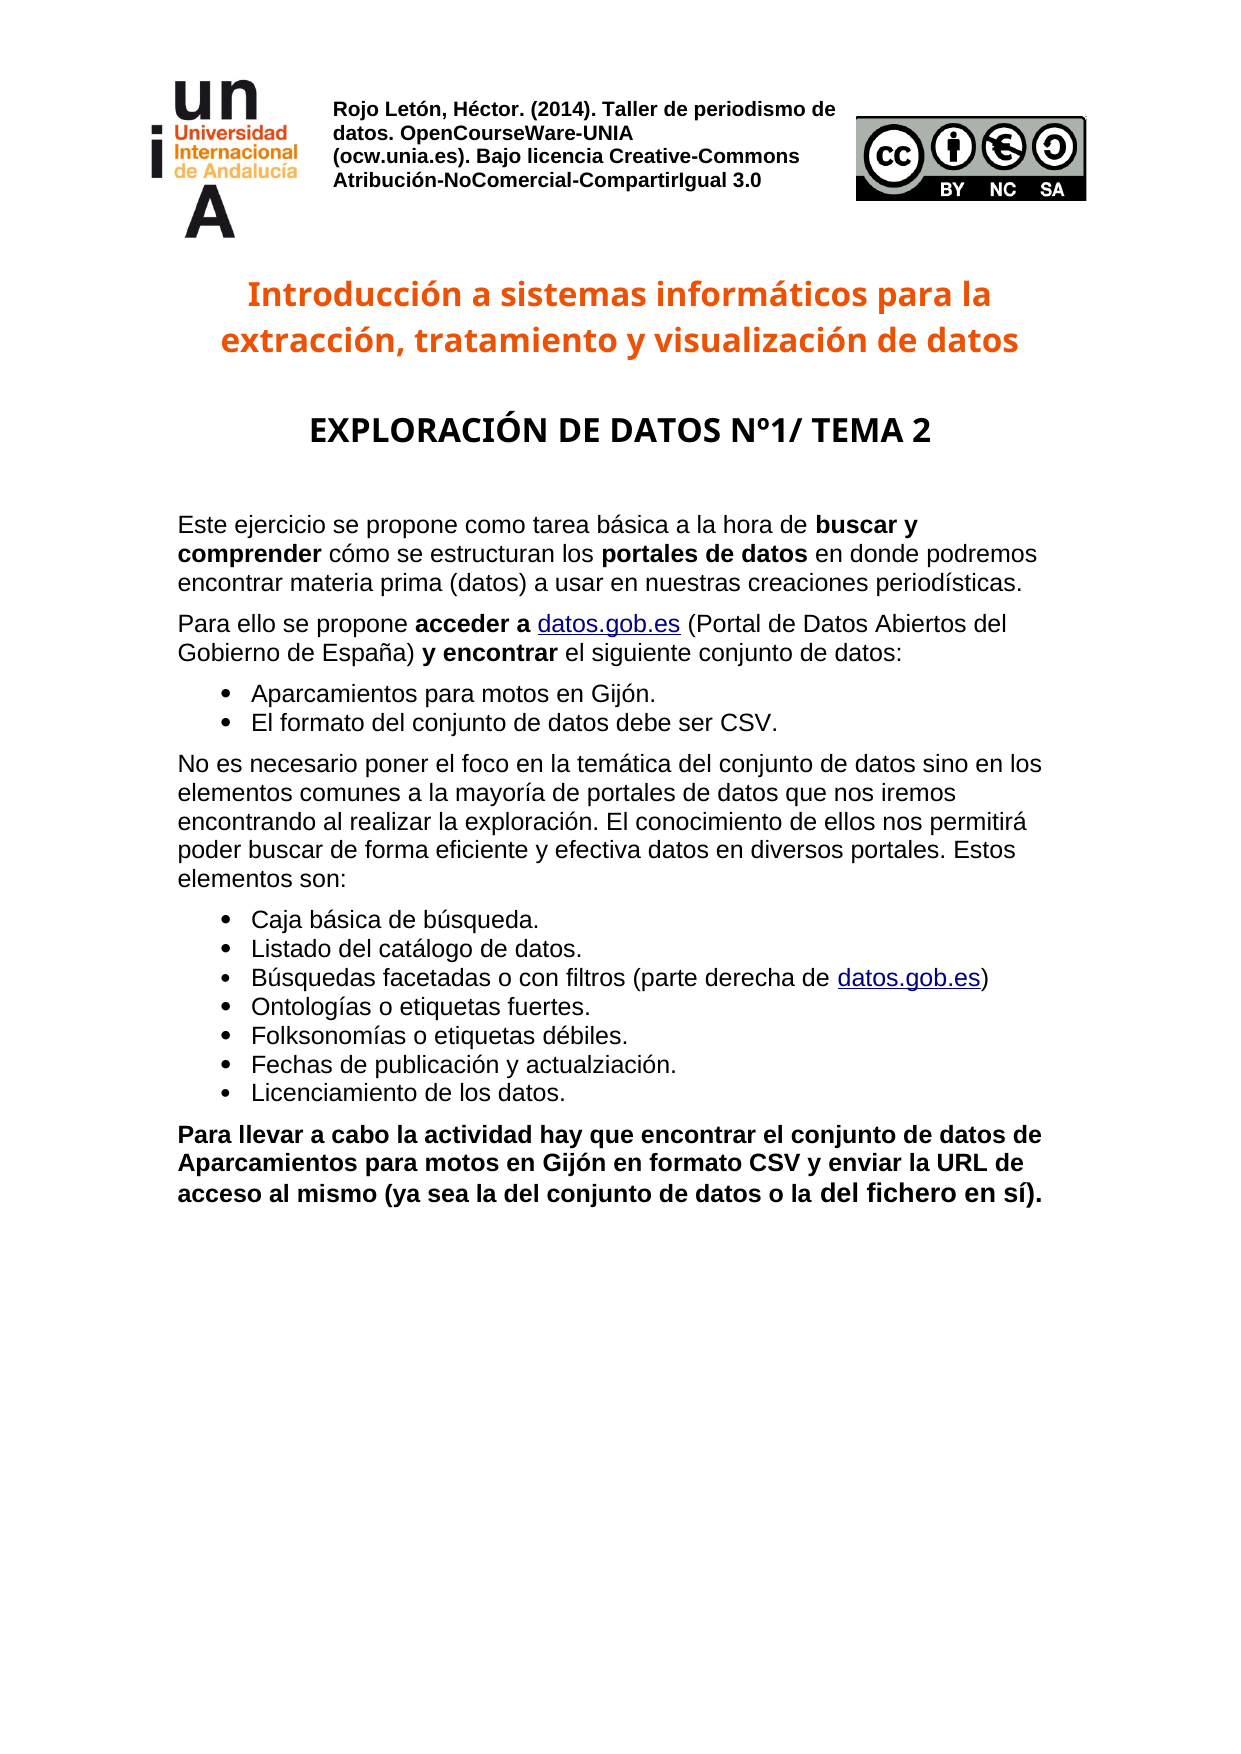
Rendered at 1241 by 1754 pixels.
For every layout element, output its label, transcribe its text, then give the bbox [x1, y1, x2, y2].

text Este ejercicio se propone como tarea básica a la hora de buscar y comprender cómo se estructuran los portales de datos en donde podremos encontrar materia prima (datos) a usar en nuestras creaciones periodísticas. [177, 510, 1063, 596]
list Caja básica de búsqueda. [221, 905, 1063, 934]
text No es necesario poner el foco en la temática del conjunto de datos sino en los elementos comunes a la mayoría de portales de datos que nos iremos encontrando al realizar la exploración. El conocimiento de ellos nos permitirá poder buscar de forma eficiente y efectiva datos en diversos portales. Estos elementos son: [177, 749, 1063, 893]
list Licenciamiento de los datos. [221, 1078, 1063, 1107]
list El formato del conjunto de datos debe ser CSV. [221, 708, 1063, 737]
text Para ello se propone acceder a datos.gob.es (Portal de Datos Abiertos del Gobierno de España) y encontrar el siguiente conjunto de datos: [177, 609, 1063, 666]
text Introducción a sistemas informáticos para la extracción, tratamiento y visualización de datos [177, 271, 1063, 362]
text Para llevar a cabo la actividad hay que encontrar el conjunto de datos de Aparcamientos para motos en Gijón en formato CSV y enviar la URL de acceso al mismo (ya sea la del conjunto de datos o la del fichero en sí). [177, 1120, 1063, 1208]
list Búsquedas facetadas o con filtros (parte derecha de datos.gob.es) [221, 963, 1063, 992]
text EXPLORACIÓN DE DATOS Nº1/ TEMA 2 [177, 407, 1063, 453]
list Aparcamientos para motos en Gijón. [221, 679, 1063, 708]
list Listado del catálogo de datos. [221, 934, 1063, 963]
list Fechas de publicación y actualziación. [221, 1049, 1063, 1078]
list Folksonomías o etiquetas débiles. [221, 1021, 1063, 1049]
list Ontologías o etiquetas fuertes. [221, 992, 1063, 1021]
